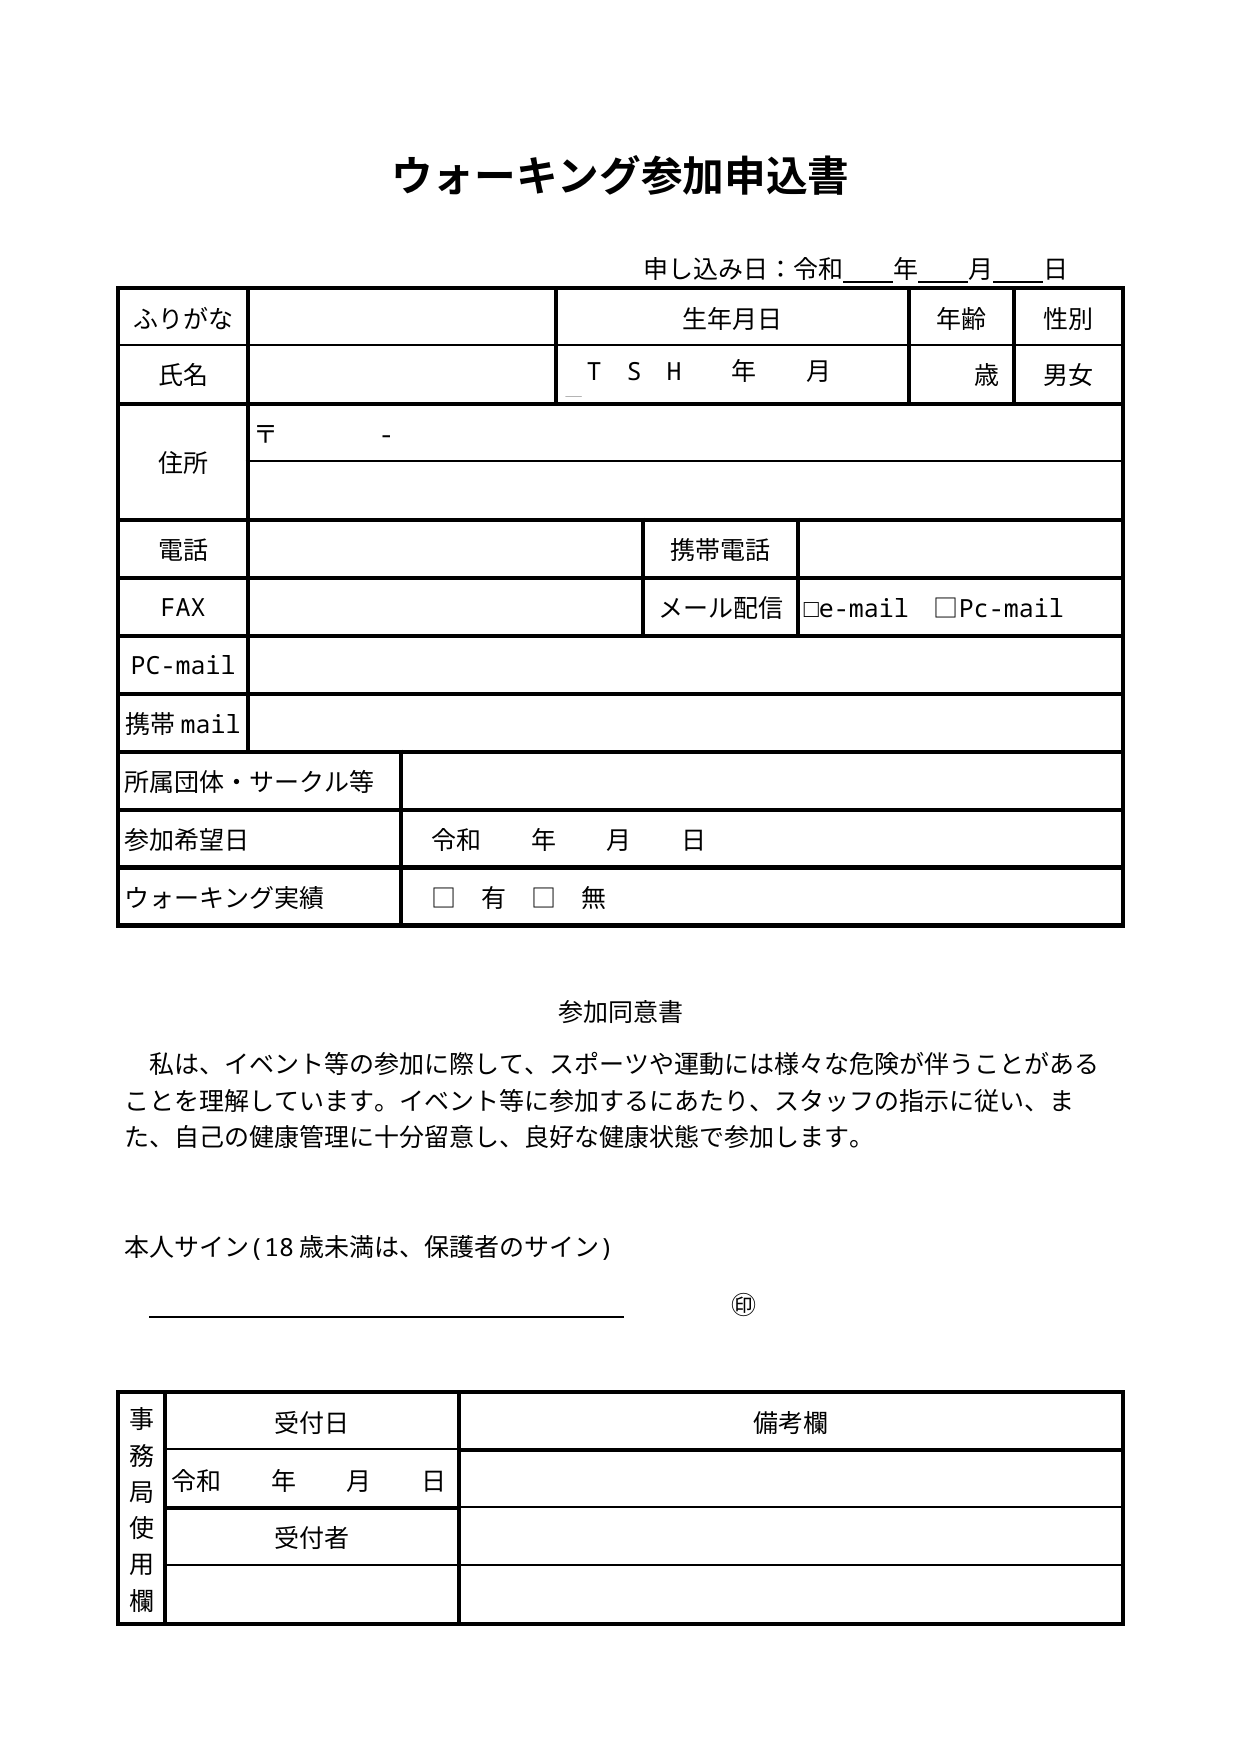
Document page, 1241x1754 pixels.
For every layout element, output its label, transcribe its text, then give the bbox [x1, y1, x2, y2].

text 申し込み日：令和 年 月 日 [118, 250, 1122, 286]
table_header 年齢 [911, 290, 1012, 344]
table_cell [250, 580, 641, 634]
table_cell [403, 754, 1121, 807]
table_cell 令和 年 月 日 [167, 1450, 457, 1506]
table_cell ㊞ [726, 1274, 1123, 1332]
table_cell 受付日 [167, 1394, 457, 1448]
table_cell 〒 - [250, 406, 1121, 460]
table_cell [118, 928, 1123, 981]
table_cell [800, 522, 1121, 576]
table_cell 男女 [1016, 346, 1121, 402]
table_cell T S H 年 月 日 [558, 346, 907, 402]
table_header 生年月日 [558, 290, 907, 344]
table_cell [461, 1508, 1121, 1564]
table_cell □ 有 □ 無 [403, 870, 1121, 923]
table_cell [118, 1332, 1123, 1390]
table_cell [250, 522, 641, 576]
table_cell [118, 1274, 726, 1332]
table_cell 参加希望日 [120, 812, 399, 865]
table_header 性別 [1016, 290, 1121, 344]
table_cell 備考欄 [461, 1394, 1121, 1448]
table_cell 令和 年 月 日 [403, 812, 1121, 865]
table_cell 所属団体・サークル等 [120, 754, 399, 807]
table_cell 携帯mail [120, 696, 246, 749]
table_cell ウォーキング実績 [120, 870, 399, 923]
table_cell 私は、イベント等の参加に際して、スポーツや運動には様々な危険が伴うことがあることを理解しています。イベント等に参加するにあたり、スタッフの指示に従い、また、自己の健康管理に十分留意し、良好な健康状態で参加します。 [118, 1039, 1123, 1158]
table_cell メール配信 [645, 580, 796, 634]
table_cell [461, 1452, 1121, 1506]
table_cell [250, 638, 1121, 692]
table_cell 携帯電話 [645, 522, 796, 576]
table_cell 氏名 [120, 346, 246, 402]
table_cell 本人サイン(18歳未満は、保護者のサイン) [118, 1216, 1123, 1274]
title ウォーキング参加申込書 [118, 143, 1122, 203]
table_cell PC-mail [120, 638, 246, 692]
table_cell FAX [120, 580, 246, 634]
table_cell [250, 462, 1121, 518]
table_cell [250, 346, 554, 402]
table_cell [250, 696, 1121, 749]
table_cell 住所 [120, 406, 246, 518]
table_cell [118, 1159, 1123, 1216]
table_header ふりがな [120, 290, 246, 344]
table_cell 事務局使用欄 [120, 1394, 163, 1622]
table_cell [461, 1566, 1121, 1622]
table_cell 参加同意書 [118, 981, 1123, 1039]
table_cell 電話 [120, 522, 246, 576]
table_cell [167, 1566, 457, 1622]
table_cell 歳 [911, 346, 1012, 402]
table_cell □e-mail □Pc-mail [800, 580, 1121, 634]
table_header [250, 290, 554, 344]
table_cell 受付者 [167, 1510, 457, 1564]
